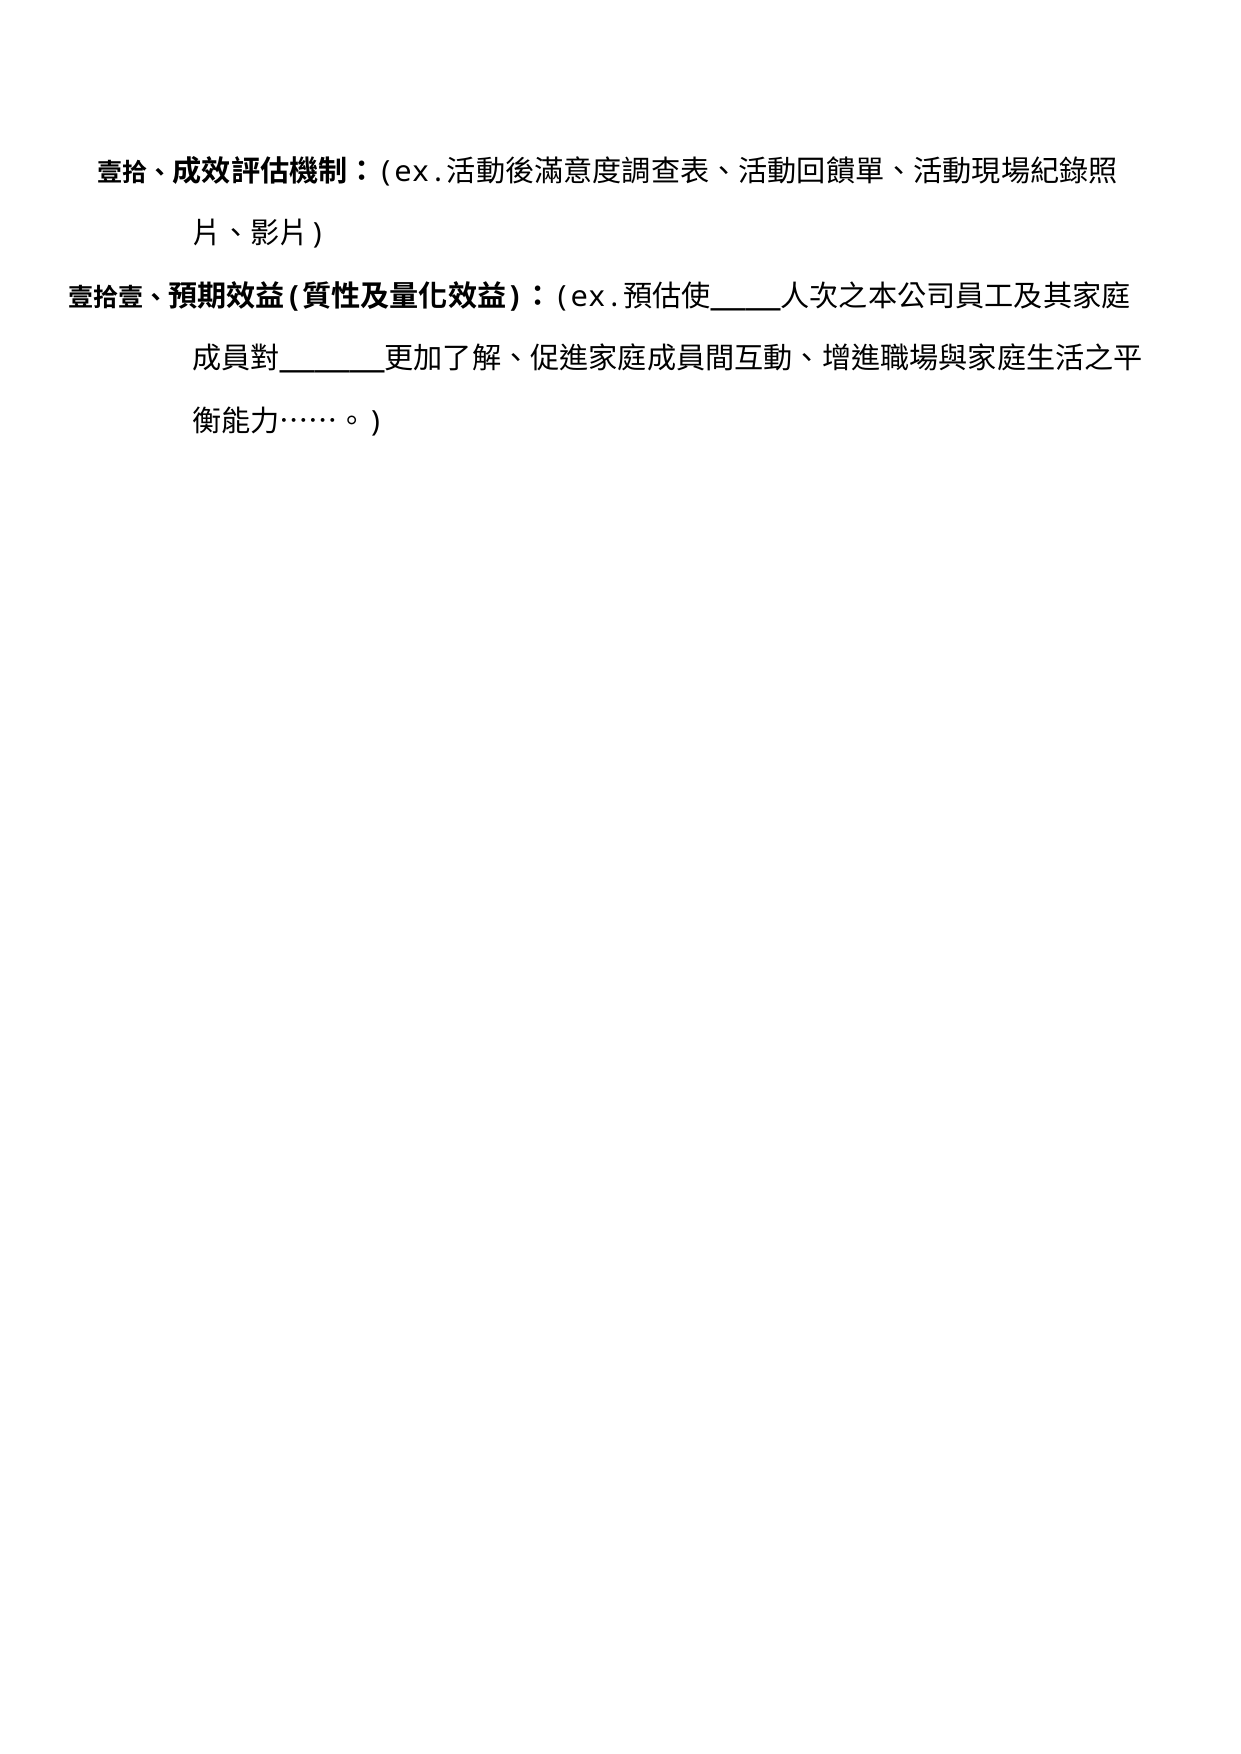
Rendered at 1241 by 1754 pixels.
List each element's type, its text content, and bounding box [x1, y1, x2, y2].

list 成效評估機制：(ex.活動後滿意度調查表、活動回饋單、活動現場紀錄照片、影片) [97, 127, 1131, 252]
list 預期效益(質性及量化效益)：(ex.預估使____人次之本公司員工及其家庭成員對______更加了解、促進家庭成員間互動、增進職場與家庭生活之平衡能力……。) [68, 252, 1146, 439]
